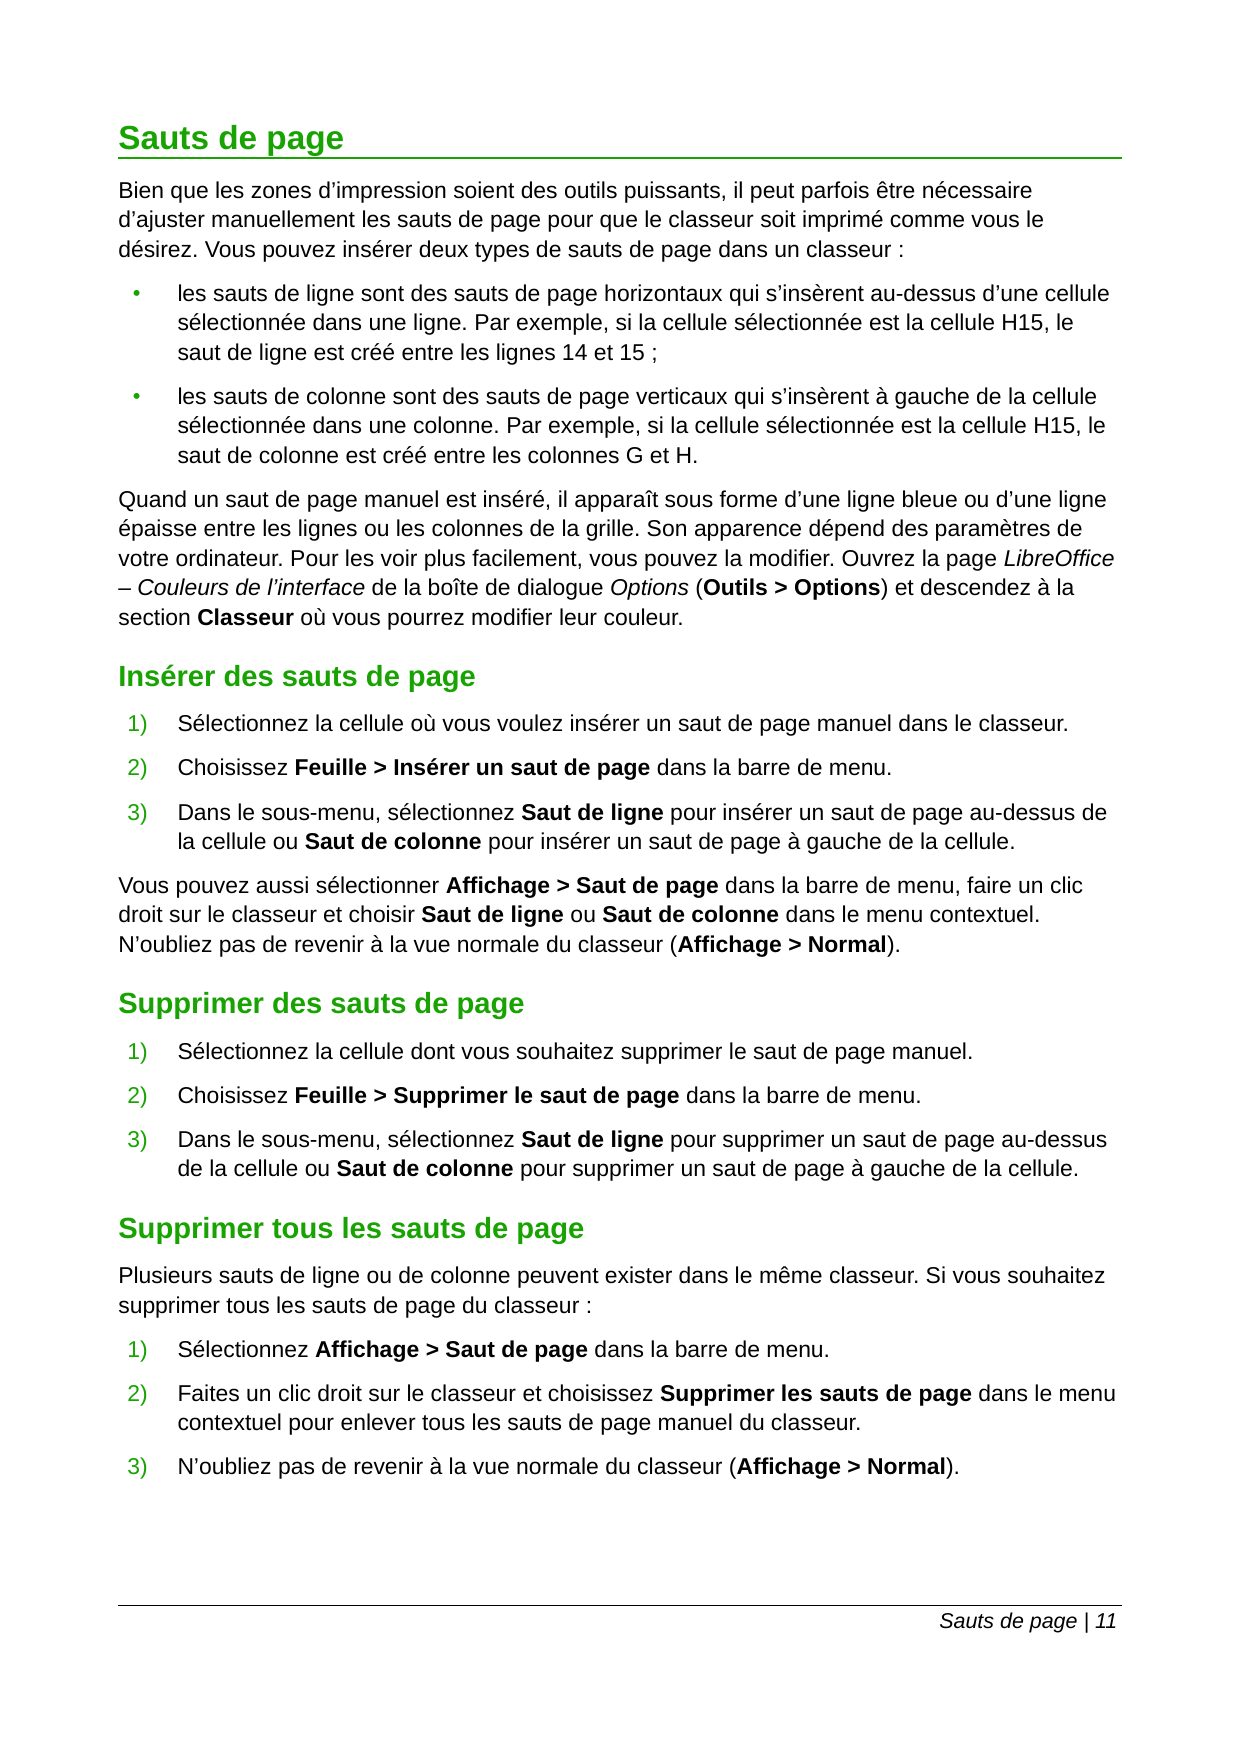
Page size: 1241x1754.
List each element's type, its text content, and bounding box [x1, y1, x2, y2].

list Sélectionnez la cellule où vous voulez insérer un saut de page manuel dans le classeur. [148, 707, 1122, 737]
list N’oubliez pas de revenir à la vue normale du classeur (Affichage > Normal). [148, 1450, 1122, 1479]
text Vous pouvez aussi sélectionner Affichage > Saut de page dans la barre de menu, faire un clic droit sur le classeur et choisir Saut de ligne ou Saut de colonne dans le menu contextuel. N’oubliez pas de revenir à la vue normale du classeur (Affichage > Normal). [118, 869, 1122, 957]
list Faites un clic droit sur le classeur et choisissez Supprimer les sauts de page dans le menu contextuel pour enlever tous les sauts de page manuel du classeur. [148, 1377, 1122, 1436]
list Sélectionnez Affichage > Saut de page dans la barre de menu. [148, 1332, 1122, 1362]
list Sélectionnez la cellule dont vous souhaitez supprimer le saut de page manuel. [148, 1034, 1122, 1064]
text Bien que les zones d’impression soient des outils puissants, il peut parfois être nécessaire d’ajuster manuellement les sauts de page pour que le classeur soit imprimé comme vous le désirez. Vous pouvez insérer deux types de sauts de page dans un classeur : [118, 173, 1122, 262]
text Quand un saut de page manuel est inséré, il apparaît sous forme d’une ligne bleue ou d’une ligne épaisse entre les lignes ou les colonnes de la grille. Son apparence dépend des paramètres de votre ordinateur. Pour les voir plus facilement, vous pouvez la modifier. Ouvrez la page LibreOffice – Couleurs de l’interface de la boîte de dialogue Options (Outils > Options) et descendez à la section Classeur où vous pourrez modifier leur couleur. [118, 482, 1122, 630]
list les sauts de ligne sont des sauts de page horizontaux qui s’insèrent au-dessus d’une cellule sélectionnée dans une ligne. Par exemple, si la cellule sélectionnée est la cellule H15, le saut de ligne est créé entre les lignes 14 et 15 ; [133, 276, 1122, 365]
list Dans le sous-menu, sélectionnez Saut de ligne pour insérer un saut de page au-dessus de la cellule ou Saut de colonne pour insérer un saut de page à gauche de la cellule. [148, 795, 1122, 854]
list Dans le sous-menu, sélectionnez Saut de ligne pour supprimer un saut de page au-dessus de la cellule ou Saut de colonne pour supprimer un saut de page à gauche de la cellule. [148, 1123, 1122, 1182]
text Plusieurs sauts de ligne ou de colonne peuvent exister dans le même classeur. Si vous souhaitez supprimer tous les sauts de page du classeur : [118, 1259, 1122, 1318]
subtitle Sauts de page [118, 118, 1122, 157]
list Choisissez Feuille > Insérer un saut de page dans la barre de menu. [148, 751, 1122, 781]
subtitle Supprimer tous les sauts de page [118, 1211, 1122, 1244]
list les sauts de colonne sont des sauts de page verticaux qui s’insèrent à gauche de la cellule sélectionnée dans une colonne. Par exemple, si la cellule sélectionnée est la cellule H15, le saut de colonne est créé entre les colonnes G et H. [133, 379, 1122, 468]
list Choisissez Feuille > Supprimer le saut de page dans la barre de menu. [148, 1079, 1122, 1108]
subtitle Insérer des sauts de page [118, 659, 1122, 693]
subtitle Supprimer des sauts de page [118, 986, 1122, 1020]
